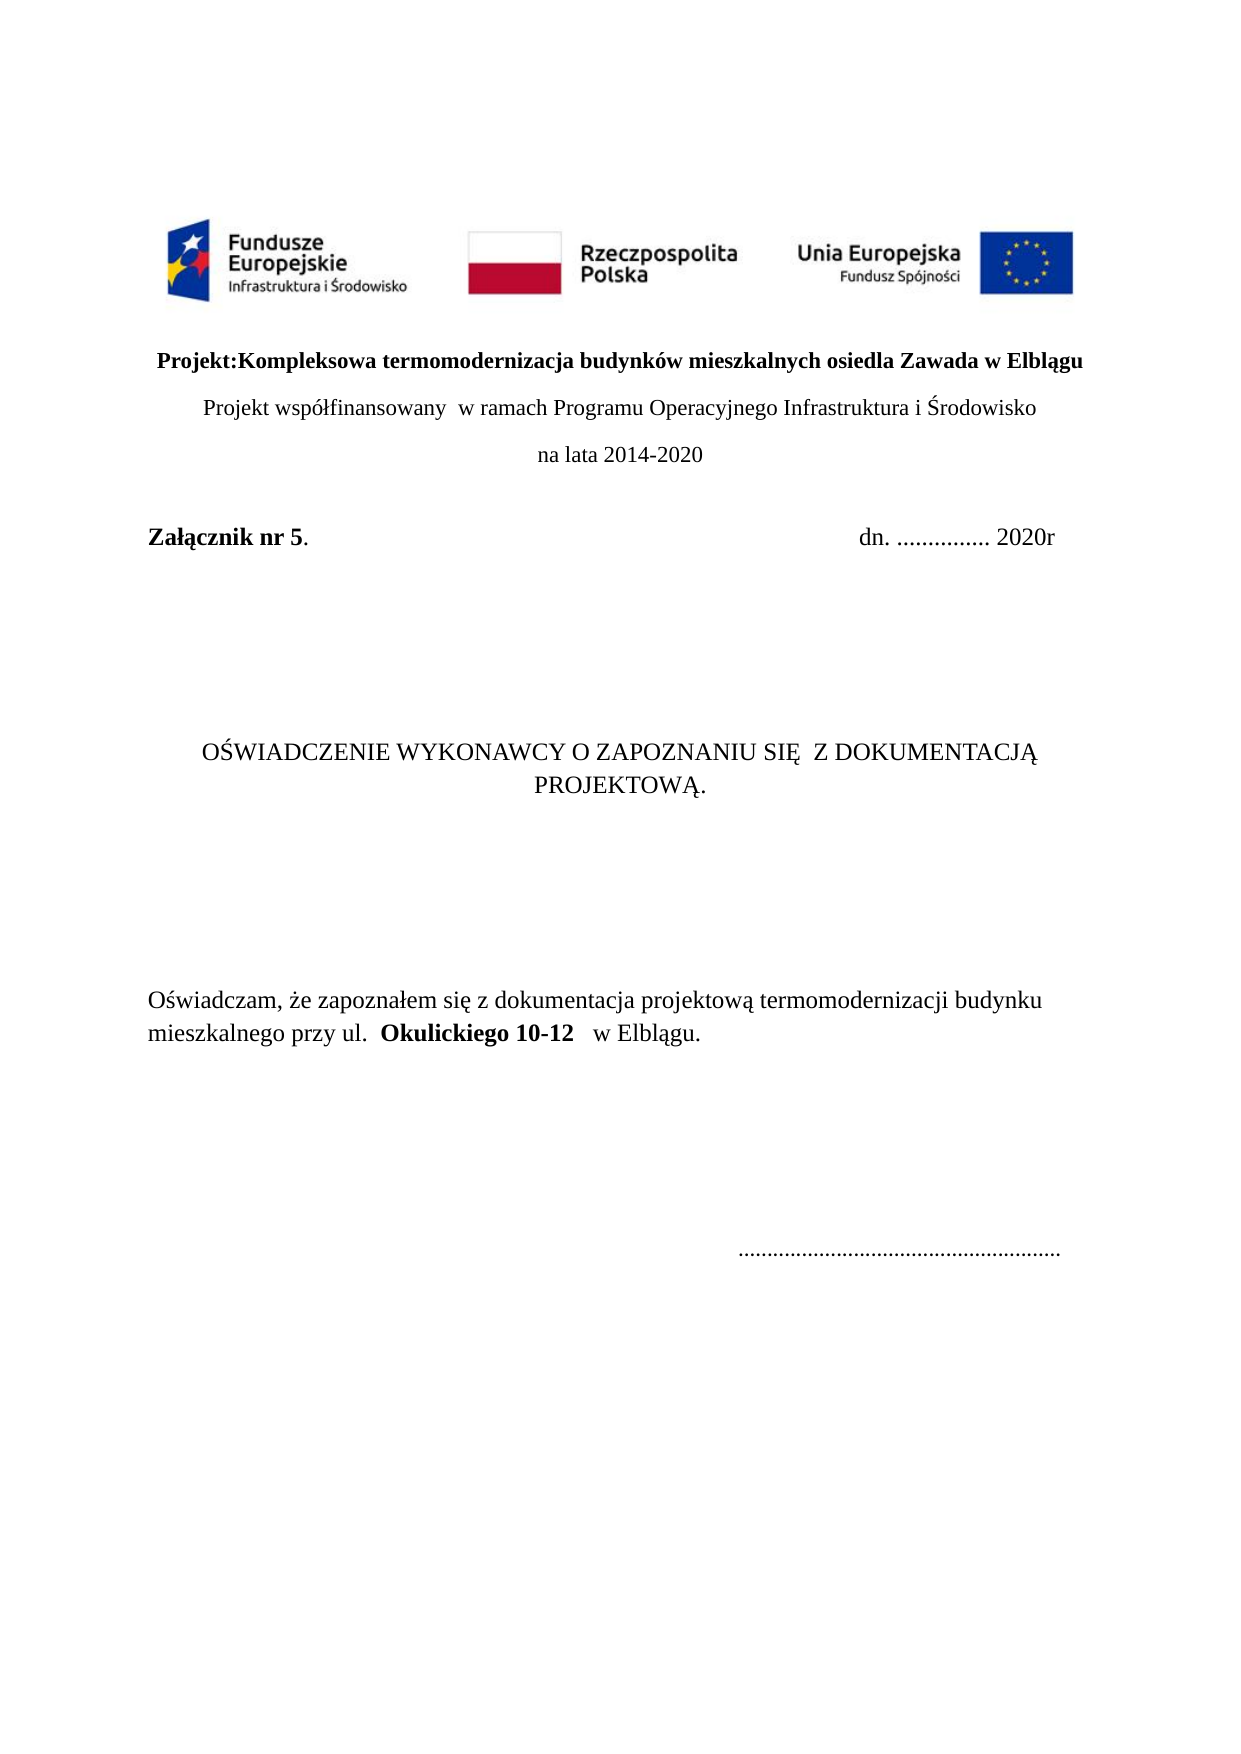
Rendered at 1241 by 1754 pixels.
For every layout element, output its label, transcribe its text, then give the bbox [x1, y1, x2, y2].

text ........................................................ [148, 1234, 1093, 1262]
text Projekt:Kompleksowa termomodernizacja budynków mieszkalnych osiedla Zawada w Elblągu [148, 347, 1093, 373]
text na lata 2014-2020 [148, 441, 1093, 468]
text Oświadczam, że zapoznałem się z dokumentacja projektową termomodernizacji budynku mieszkalnego przy ul. Okulickiego 10-12 w Elblągu. [148, 986, 1093, 1047]
text Załącznik nr 5. dn. ............... 2020r [148, 489, 1093, 550]
text OŚWIADCZENIE WYKONAWCY O ZAPOZNANIU SIĘ Z DOKUMENTACJĄ PROJEKTOWĄ. [148, 737, 1093, 799]
text Projekt współfinansowany w ramach Programu Operacyjnego Infrastruktura i Środowisko [148, 394, 1093, 421]
